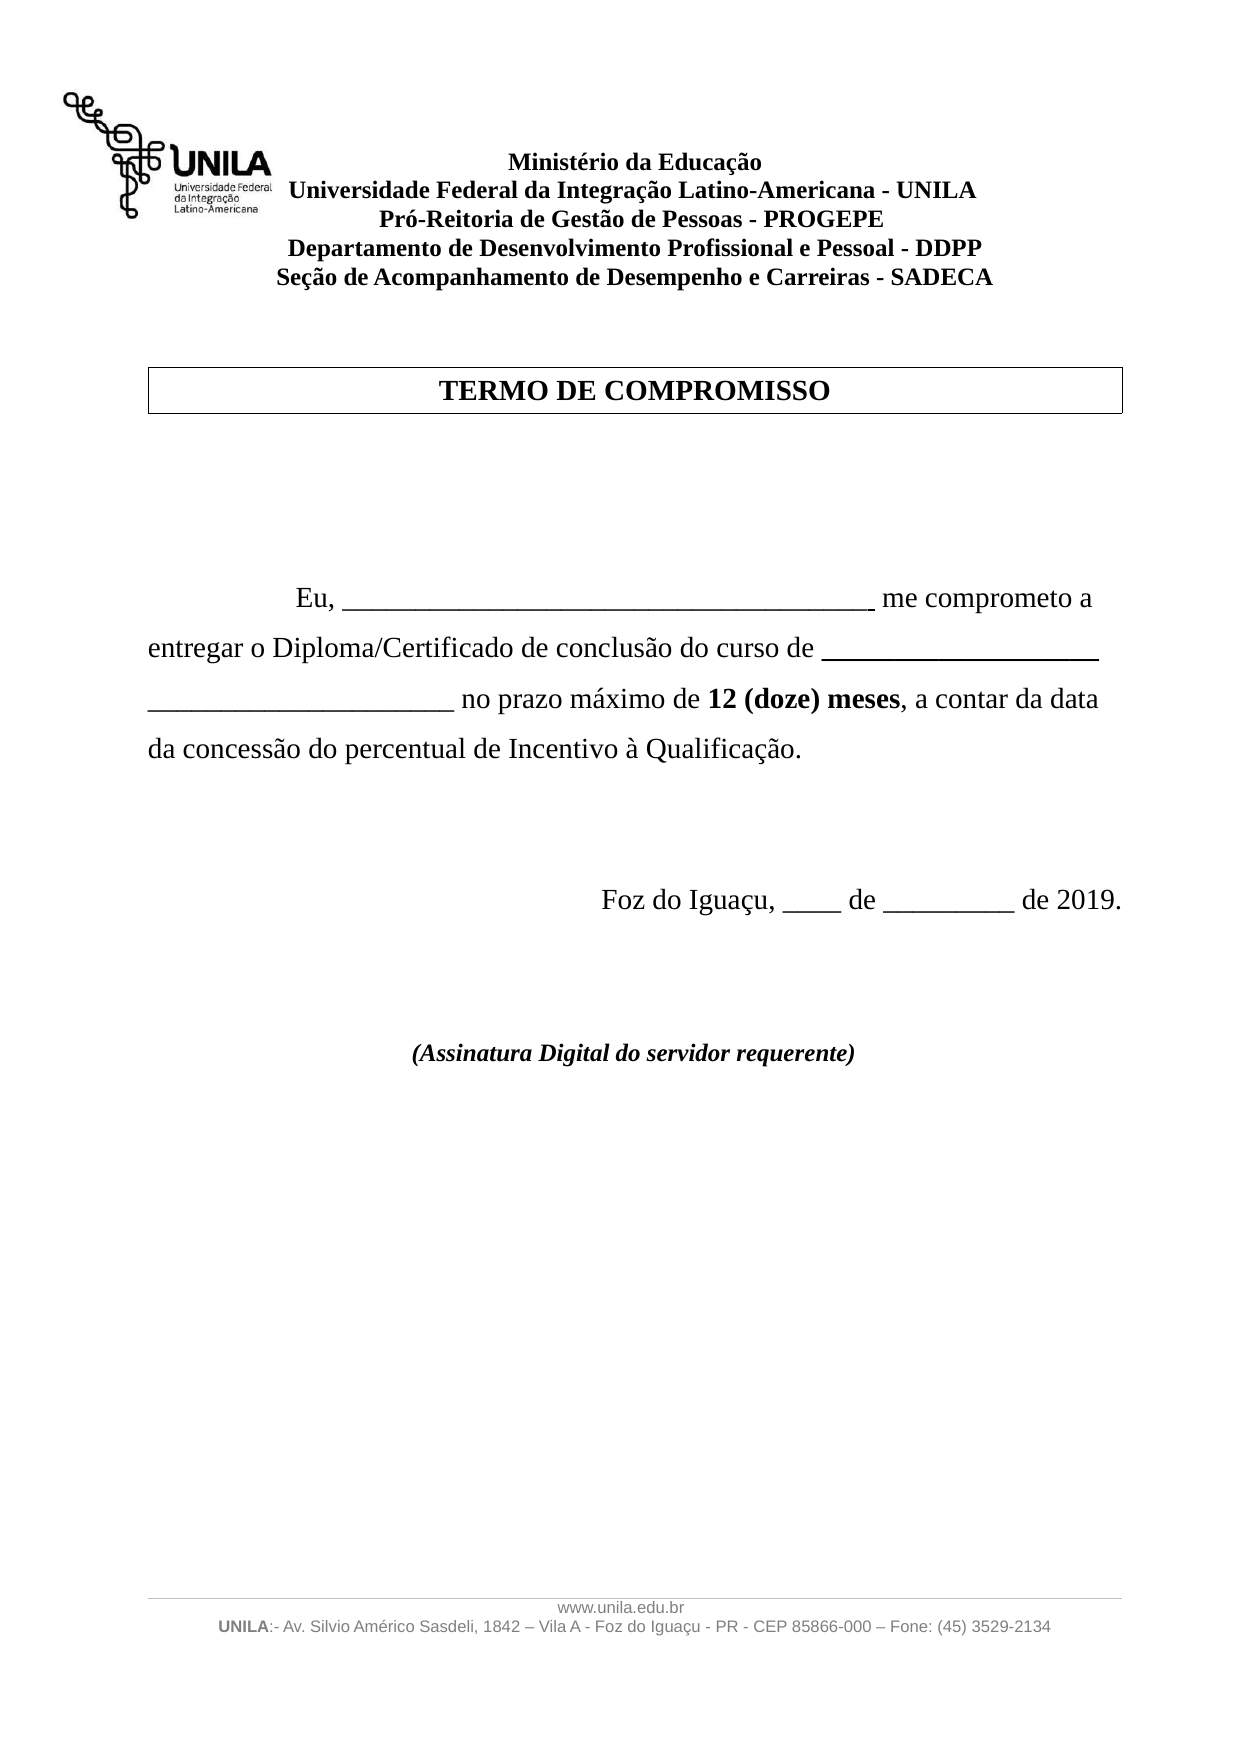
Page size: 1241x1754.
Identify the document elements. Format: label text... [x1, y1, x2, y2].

text Foz do Iguaçu, ____ de _________ de 2019. [148, 882, 1122, 916]
table_header TERMO DE COMPROMISSO [149, 368, 1122, 412]
text Eu, ____________________________________ me comprometo a entregar o Diploma/Certificado de conclusão do curso de ___________________ _____________________ no prazo máximo de 12 (doze) meses, a contar da data da concessão do percentual de Incentivo à Qualificação. [148, 580, 1122, 765]
picture [61, 89, 278, 222]
text (Assinatura Digital do servidor requerente) [148, 1038, 1122, 1067]
